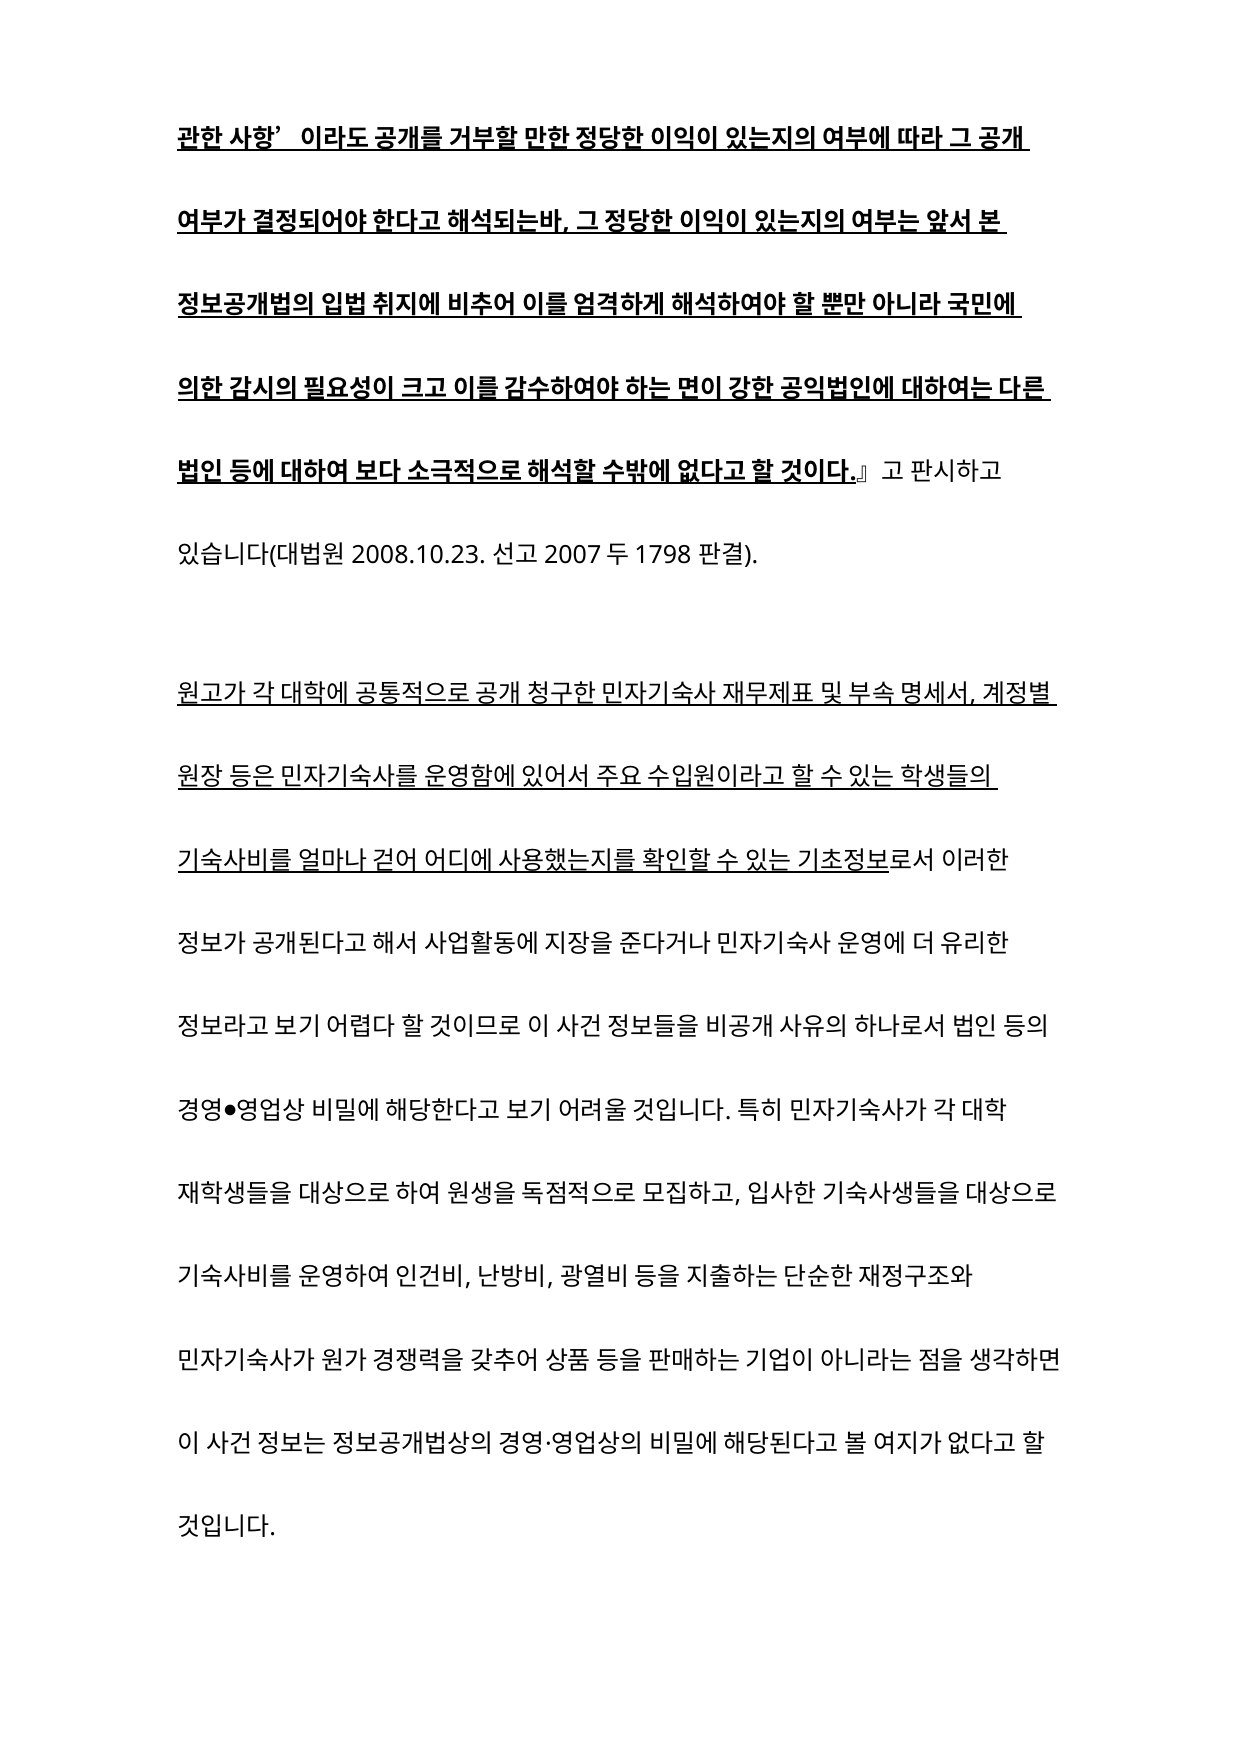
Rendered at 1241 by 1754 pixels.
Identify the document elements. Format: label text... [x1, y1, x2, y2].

text 원고가 각 대학에 공통적으로 공개 청구한 민자기숙사 재무제표 및 부속 명세서, 계정별 원장 등은 민자기숙사를 운영함에 있어서 주요 수입원이라고 할 수 있는 학생들의 기숙사비를 얼마나 걷어 어디에 사용했는지를 확인할 수 있는 기초정보로서 이러한 정보가 공개된다고 해서 사업활동에 지장을 준다거나 민자기숙사 운영에 더 유리한 정보라고 보기 어렵다 할 것이므로 이 사건 정보들을 비공개 사유의 하나로서 법인 등의 경영⦁영업상 비밀에 해당한다고 보기 어려울 것입니다. 특히 민자기숙사가 각 대학 재학생들을 대상으로 하여 원생을 독점적으로 모집하고, 입사한 기숙사생들을 대상으로 기숙사비를 운영하여 인건비, 난방비, 광열비 등을 지출하는 단순한 재정구조와 민자기숙사가 원가 경쟁력을 갖추어 상품 등을 판매하는 기업이 아니라는 점을 생각하면 이 사건 정보는 정보공개법상의 경영·영업상의 비밀에 해당된다고 볼 여지가 없다고 할 것입니다. [177, 673, 1063, 1543]
text 위 비공개 사유인 경영·영업상의 비밀과 관련하여 대법원은 『법의 입법 목적과 규율대상 등 여러 사정을 고려하여 보면, 정보공개법 제9조 제1항 제7호 소정의 ‘법인 등의 경영·영업상 비밀’은 ‘타인에게 알려지지 아니함이 유리한 사업활동에 관한 일체의 정보’ 또는 ‘사업활동에 관한 일체의 비밀사항’으로 해석함이 상당하다. 그러나 한편, 정보공개법 제9조 제1항 제7호는 ‘법인 등의 경영·영업상의 비밀에 관한 사항’이라도 공개를 거부할 만한 정당한 이익이 있는지의 여부에 따라 그 공개 여부가 결정되어야 한다고 해석되는바, 그 정당한 이익이 있는지의 여부는 앞서 본 정보공개법의 입법 취지에 비추어 이를 엄격하게 해석하여야 할 뿐만 아니라 국민에 의한 감시의 필요성이 크고 이를 감수하여야 하는 면이 강한 공익법인에 대하여는 다른 법인 등에 대하여 보다 소극적으로 해석할 수밖에 없다고 할 것이다.』고 판시하고 있습니다(대법원 2008.10.23. 선고 2007두1798 판결). [177, 118, 1063, 571]
